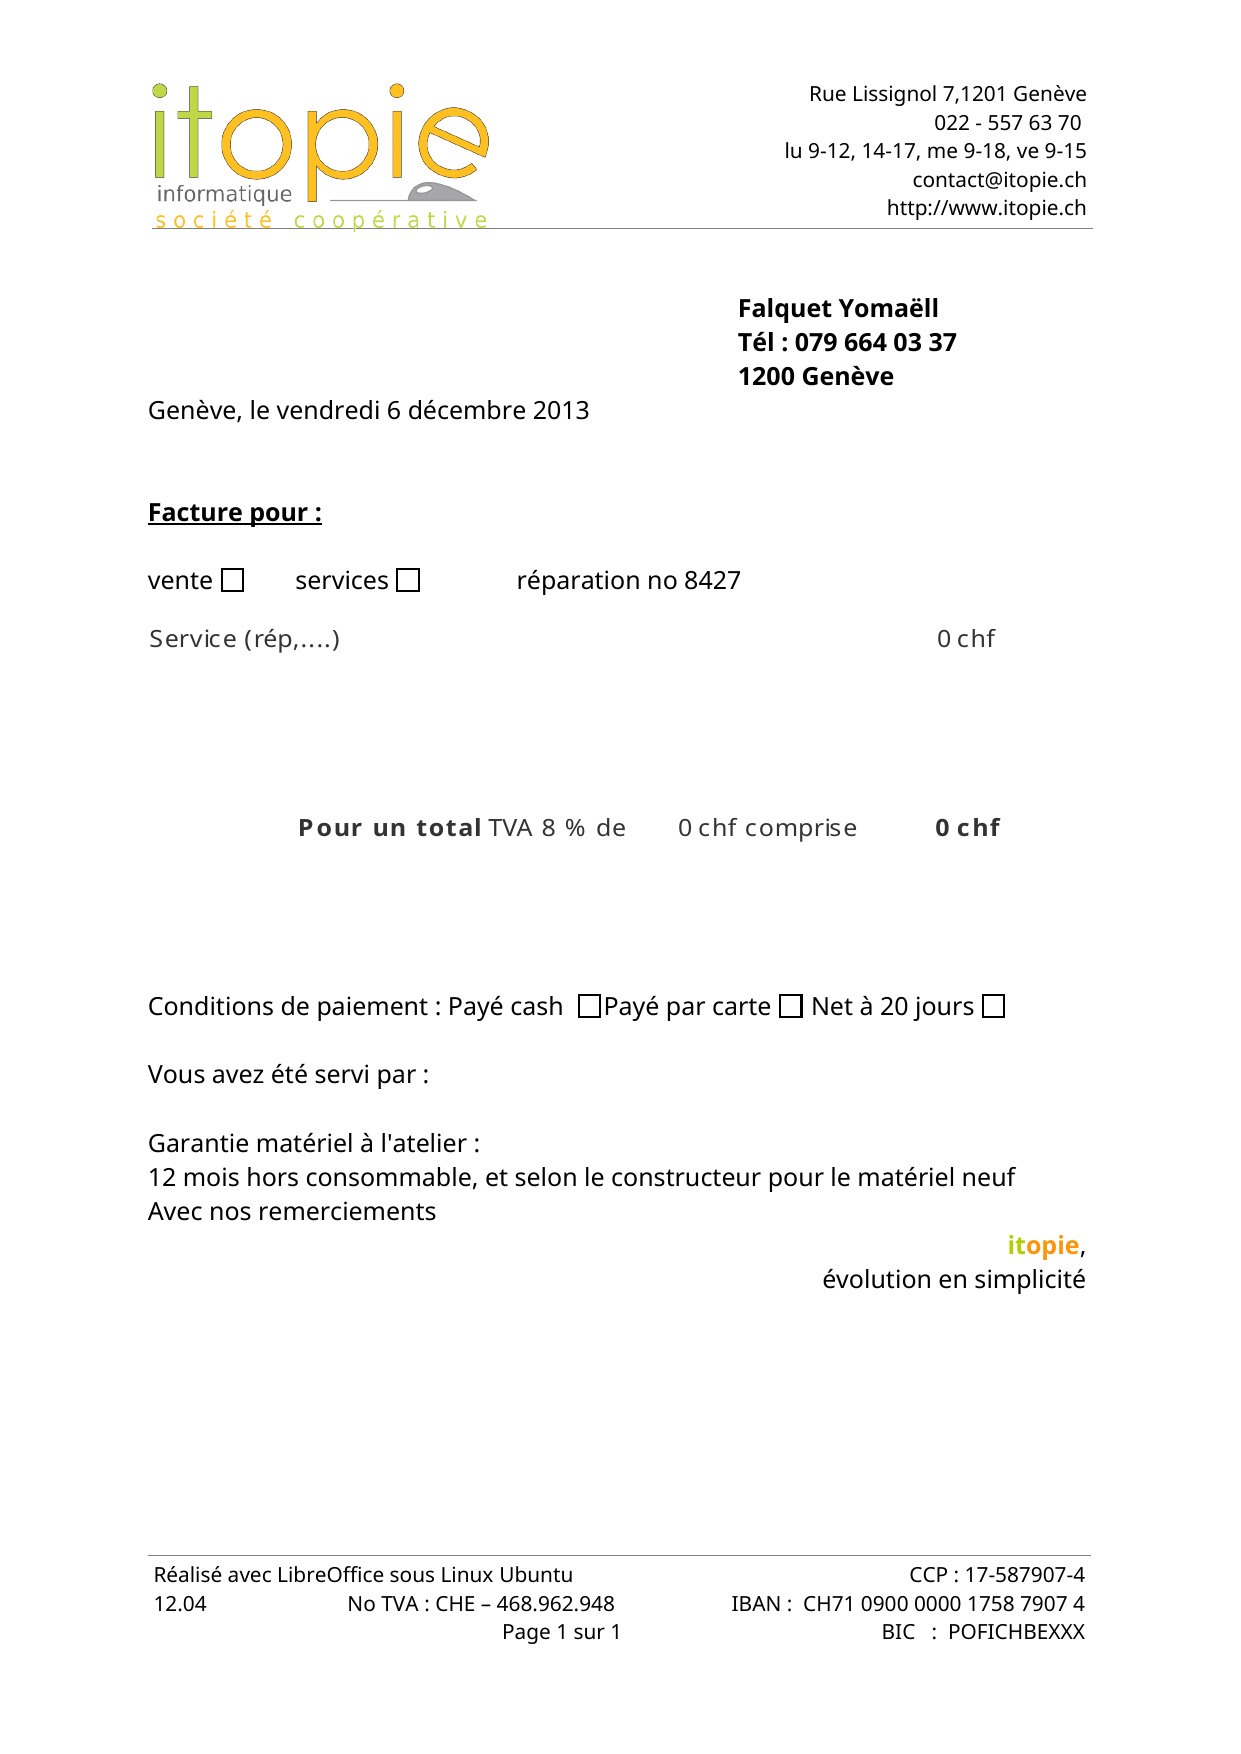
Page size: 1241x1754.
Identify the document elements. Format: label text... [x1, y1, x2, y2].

text Genève, le vendredi 6 décembre 2013 [148, 392, 1093, 427]
text Vous avez été servi par : [148, 1057, 1093, 1091]
text 12 mois hors consommable, et selon le constructeur pour le matériel neuf [148, 1159, 1093, 1193]
text Garantie matériel à l'atelier : [148, 1125, 1093, 1159]
text évolution en simplicité [148, 1262, 1093, 1296]
text Falquet Yomaëll [148, 290, 1093, 324]
text itopie, [148, 1227, 1093, 1262]
text vente services réparation no 8427 [148, 563, 1093, 597]
text Conditions de paiement : Payé cash Payé par carte Net à 20 jours [148, 989, 1093, 1023]
text 1200 Genève [148, 358, 1093, 392]
text Avec nos remerciements [148, 1193, 1093, 1227]
text Tél : 079 664 03 37 [148, 324, 1093, 358]
text Facture pour : [148, 495, 1093, 529]
picture [138, 72, 500, 244]
